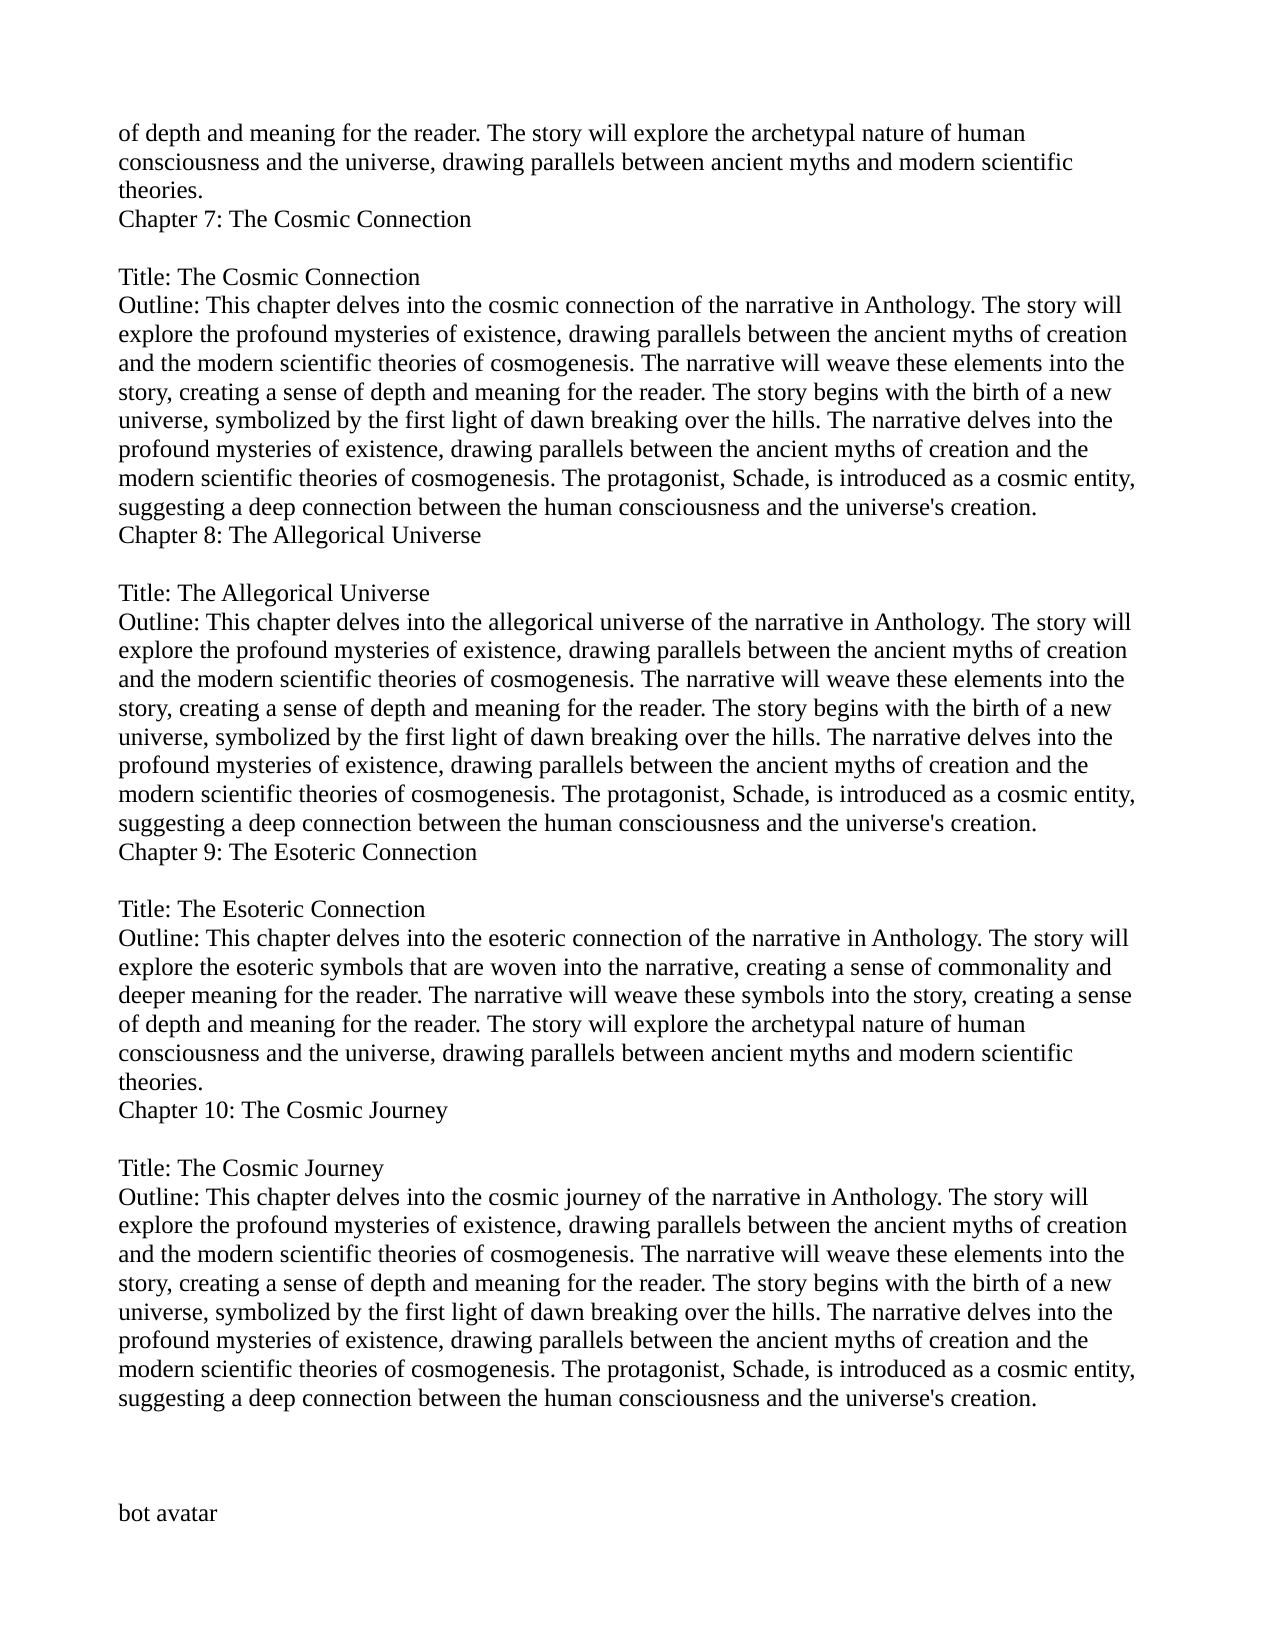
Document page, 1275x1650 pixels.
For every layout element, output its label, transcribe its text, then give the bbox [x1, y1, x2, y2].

text Outline: This chapter delves into the cosmic connection of the narrative in Anthology. The story will explore the profound mysteries of existence, drawing parallels between the ancient myths of creation and the modern scientific theories of cosmogenesis. The narrative will weave these elements into the story, creating a sense of depth and meaning for the reader. The story begins with the birth of a new universe, symbolized by the first light of dawn breaking over the hills. The narrative delves into the profound mysteries of existence, drawing parallels between the ancient myths of creation and the modern scientific theories of cosmogenesis. The protagonist, Schade, is introduced as a cosmic entity, suggesting a deep connection between the human consciousness and the universe's creation. [118, 291, 1157, 521]
text bot avatar [118, 1498, 1157, 1527]
text Chapter 9: The Esoteric Connection [118, 837, 1157, 866]
text Title: The Cosmic Journey [118, 1153, 1157, 1182]
text Outline: This chapter delves into the esoteric connection of the narrative in Anthology. The story will explore the esoteric symbols that are woven into the narrative, creating a sense of commonality and deeper meaning for the reader. The narrative will weave these symbols into the story, creating a sense of depth and meaning for the reader. The story will explore the archetypal nature of human consciousness and the universe, drawing parallels between ancient myths and modern scientific theories. [118, 923, 1157, 1096]
text Outline: This chapter delves into the cosmic journey of the narrative in Anthology. The story will explore the profound mysteries of existence, drawing parallels between the ancient myths of creation and the modern scientific theories of cosmogenesis. The narrative will weave these elements into the story, creating a sense of depth and meaning for the reader. The story begins with the birth of a new universe, symbolized by the first light of dawn breaking over the hills. The narrative delves into the profound mysteries of existence, drawing parallels between the ancient myths of creation and the modern scientific theories of cosmogenesis. The protagonist, Schade, is introduced as a cosmic entity, suggesting a deep connection between the human consciousness and the universe's creation. [118, 1182, 1157, 1412]
text Title: The Allegorical Universe [118, 578, 1157, 607]
text Chapter 7: The Cosmic Connection [118, 204, 1157, 233]
text Chapter 10: The Cosmic Journey [118, 1096, 1157, 1124]
text Title: The Esoteric Connection [118, 894, 1157, 923]
text Title: The Cosmic Connection [118, 262, 1157, 291]
text Chapter 8: The Allegorical Universe [118, 521, 1157, 549]
text Outline: This chapter delves into the allegorical universe of the narrative in Anthology. The story will explore the profound mysteries of existence, drawing parallels between the ancient myths of creation and the modern scientific theories of cosmogenesis. The narrative will weave these elements into the story, creating a sense of depth and meaning for the reader. The story begins with the birth of a new universe, symbolized by the first light of dawn breaking over the hills. The narrative delves into the profound mysteries of existence, drawing parallels between the ancient myths of creation and the modern scientific theories of cosmogenesis. The protagonist, Schade, is introduced as a cosmic entity, suggesting a deep connection between the human consciousness and the universe's creation. [118, 607, 1157, 837]
text of depth and meaning for the reader. The story will explore the archetypal nature of human consciousness and the universe, drawing parallels between ancient myths and modern scientific theories. [118, 118, 1157, 204]
